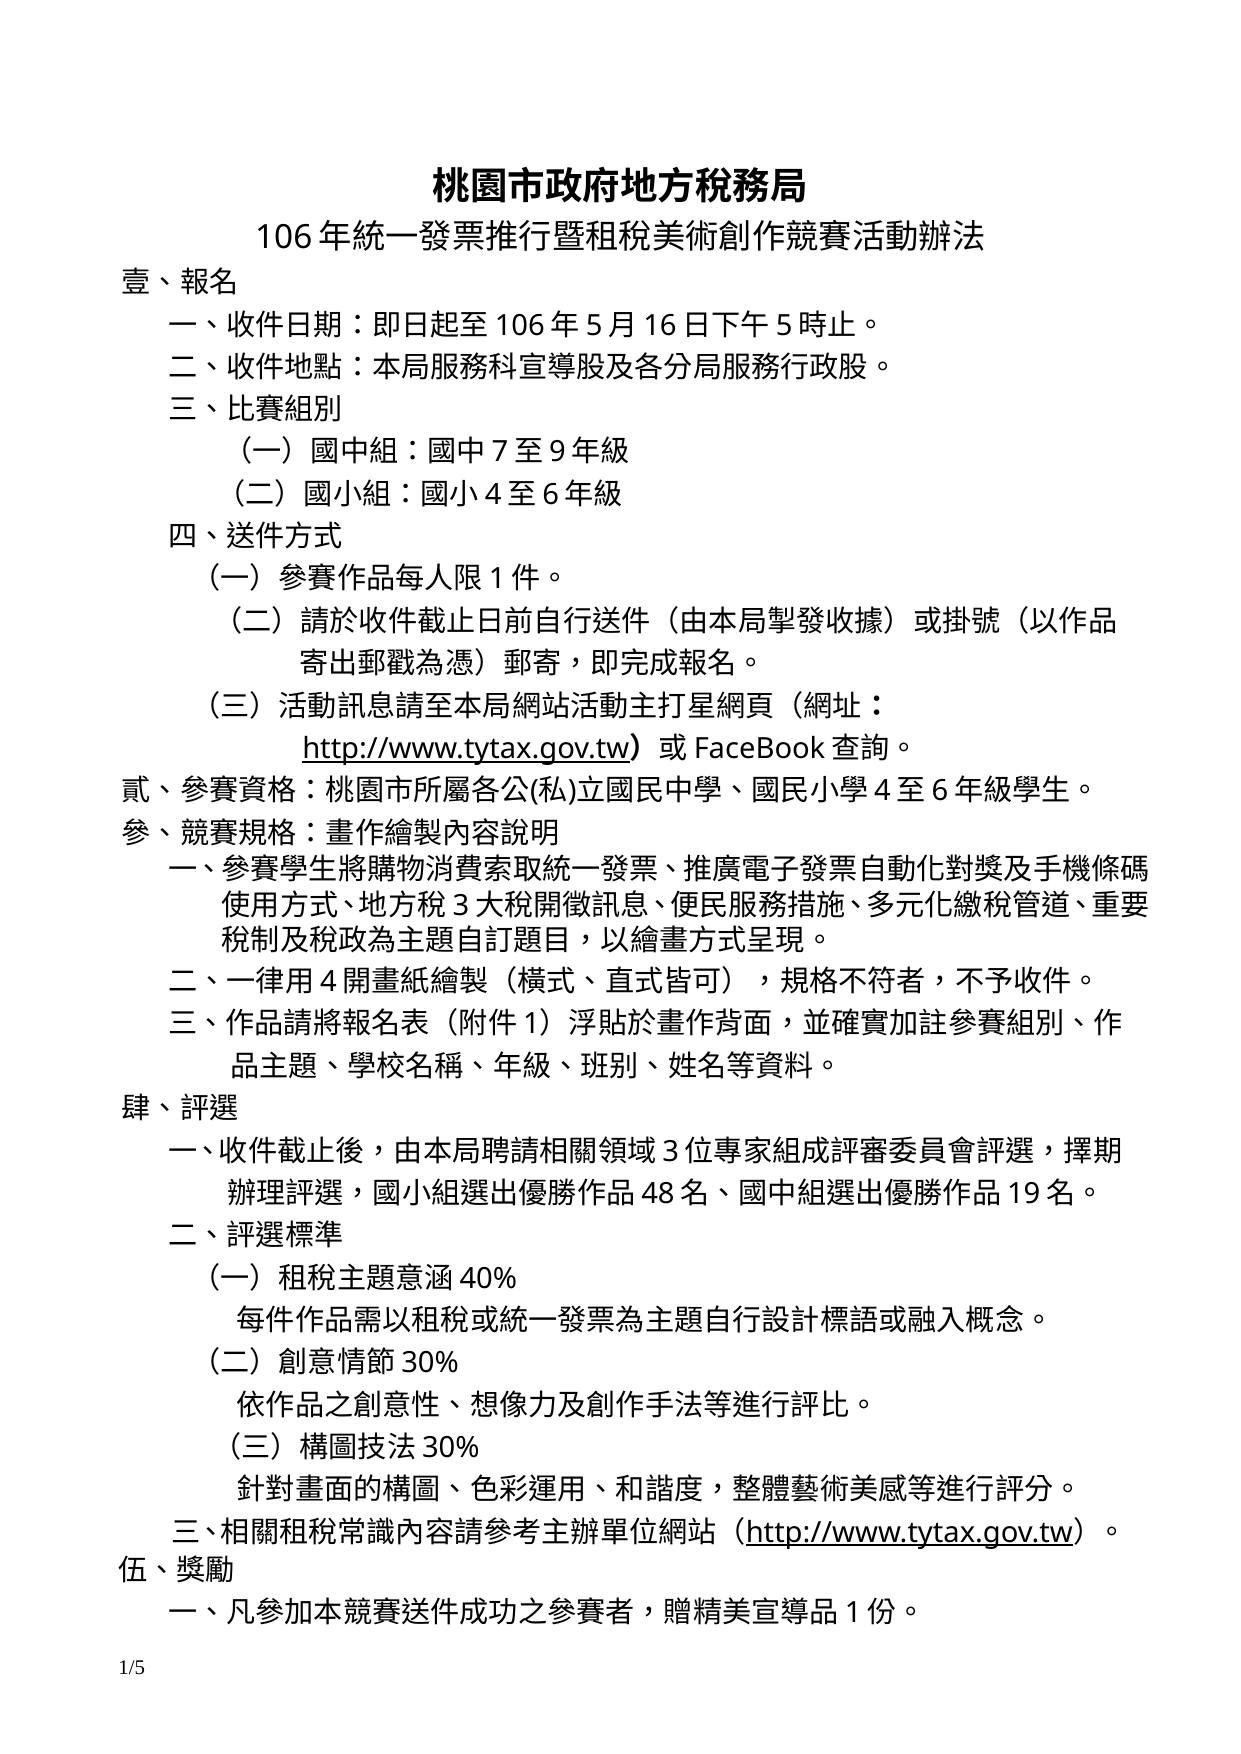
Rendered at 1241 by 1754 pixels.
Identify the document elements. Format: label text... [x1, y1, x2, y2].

text 壹、報名 [118, 259, 1122, 301]
text 四、送件方式 [168, 513, 1122, 555]
text 三、相關租稅常識內容請參考主辦單位網站（http://www.tytax.gov.tw）。 [165, 1508, 1122, 1551]
text 針對畫面的構圖、色彩運用、和諧度，整體藝術美感等進行評分。 [168, 1466, 1122, 1508]
text 二、收件地點：本局服務科宣導股及各分局服務行政股。 [168, 343, 1122, 386]
text （一）租稅主題意涵40% [168, 1254, 1122, 1297]
text （二）國小組：國小4至6年級 [209, 470, 1122, 513]
text （三）構圖技法30% [168, 1423, 1122, 1466]
text （一）參賽作品每人限1件。 [168, 555, 1122, 597]
text 一、收件日期：即日起至106年5月16日下午5時止。 [168, 301, 1122, 343]
text （二）創意情節30% [168, 1339, 1122, 1381]
text 一、凡參加本競賽送件成功之參賽者，贈精美宣導品1份。 [168, 1588, 1122, 1631]
text 三、比賽組別 [168, 386, 1122, 428]
text 參、競賽規格：畫作繪製內容說明 [118, 809, 1122, 851]
text 一、收件截止後，由本局聘請相關領域3位專家組成評審委員會評選，擇期辦理評選，國小組選出優勝作品48名、國中組選出優勝作品19名。 [168, 1127, 1122, 1212]
text 依作品之創意性、想像力及創作手法等進行評比。 [168, 1381, 1122, 1423]
text 二、評選標準 [168, 1212, 1122, 1254]
list 伍、獎勵 [118, 1551, 1122, 1588]
text 每件作品需以租稅或統一發票為主題自行設計標語或融入概念。 [168, 1297, 1122, 1339]
text （三）活動訊息請至本局網站活動主打星網頁（網址：http://www.tytax.gov.tw）或FaceBook查詢。 [168, 682, 1122, 767]
text 三、作品請將報名表（附件1）浮貼於畫作背面，並確實加註參賽組別、作品主題、學校名稱、年級、班别、姓名等資料。 [168, 1000, 1122, 1085]
text 肆、評選 [118, 1085, 1122, 1127]
text （一）國中組：國中7至9年級 [223, 428, 1122, 470]
text （二）請於收件截止日前自行送件（由本局掣發收據）或掛號（以作品寄出郵戳為憑）郵寄，即完成報名。 [213, 597, 1122, 682]
text 一、參賽學生將購物消費索取統一發票、推廣電子發票自動化對獎及手機條碼使用方式、地方稅3大稅開徵訊息、便民服務措施、多元化繳稅管道、重要稅制及稅政為主題自訂題目，以繪畫方式呈現。 [168, 851, 1149, 958]
text 桃園市政府地方稅務局 [118, 156, 1122, 210]
text 106年統一發票推行暨租稅美術創作競賽活動辦法 [118, 210, 1122, 259]
text 二、一律用4開畫紙繪製（橫式、直式皆可），規格不符者，不予收件。 [168, 958, 1122, 1000]
text 貳、參賽資格：桃園市所屬各公(私)立國民中學、國民小學4至6年級學生。 [118, 767, 1122, 809]
